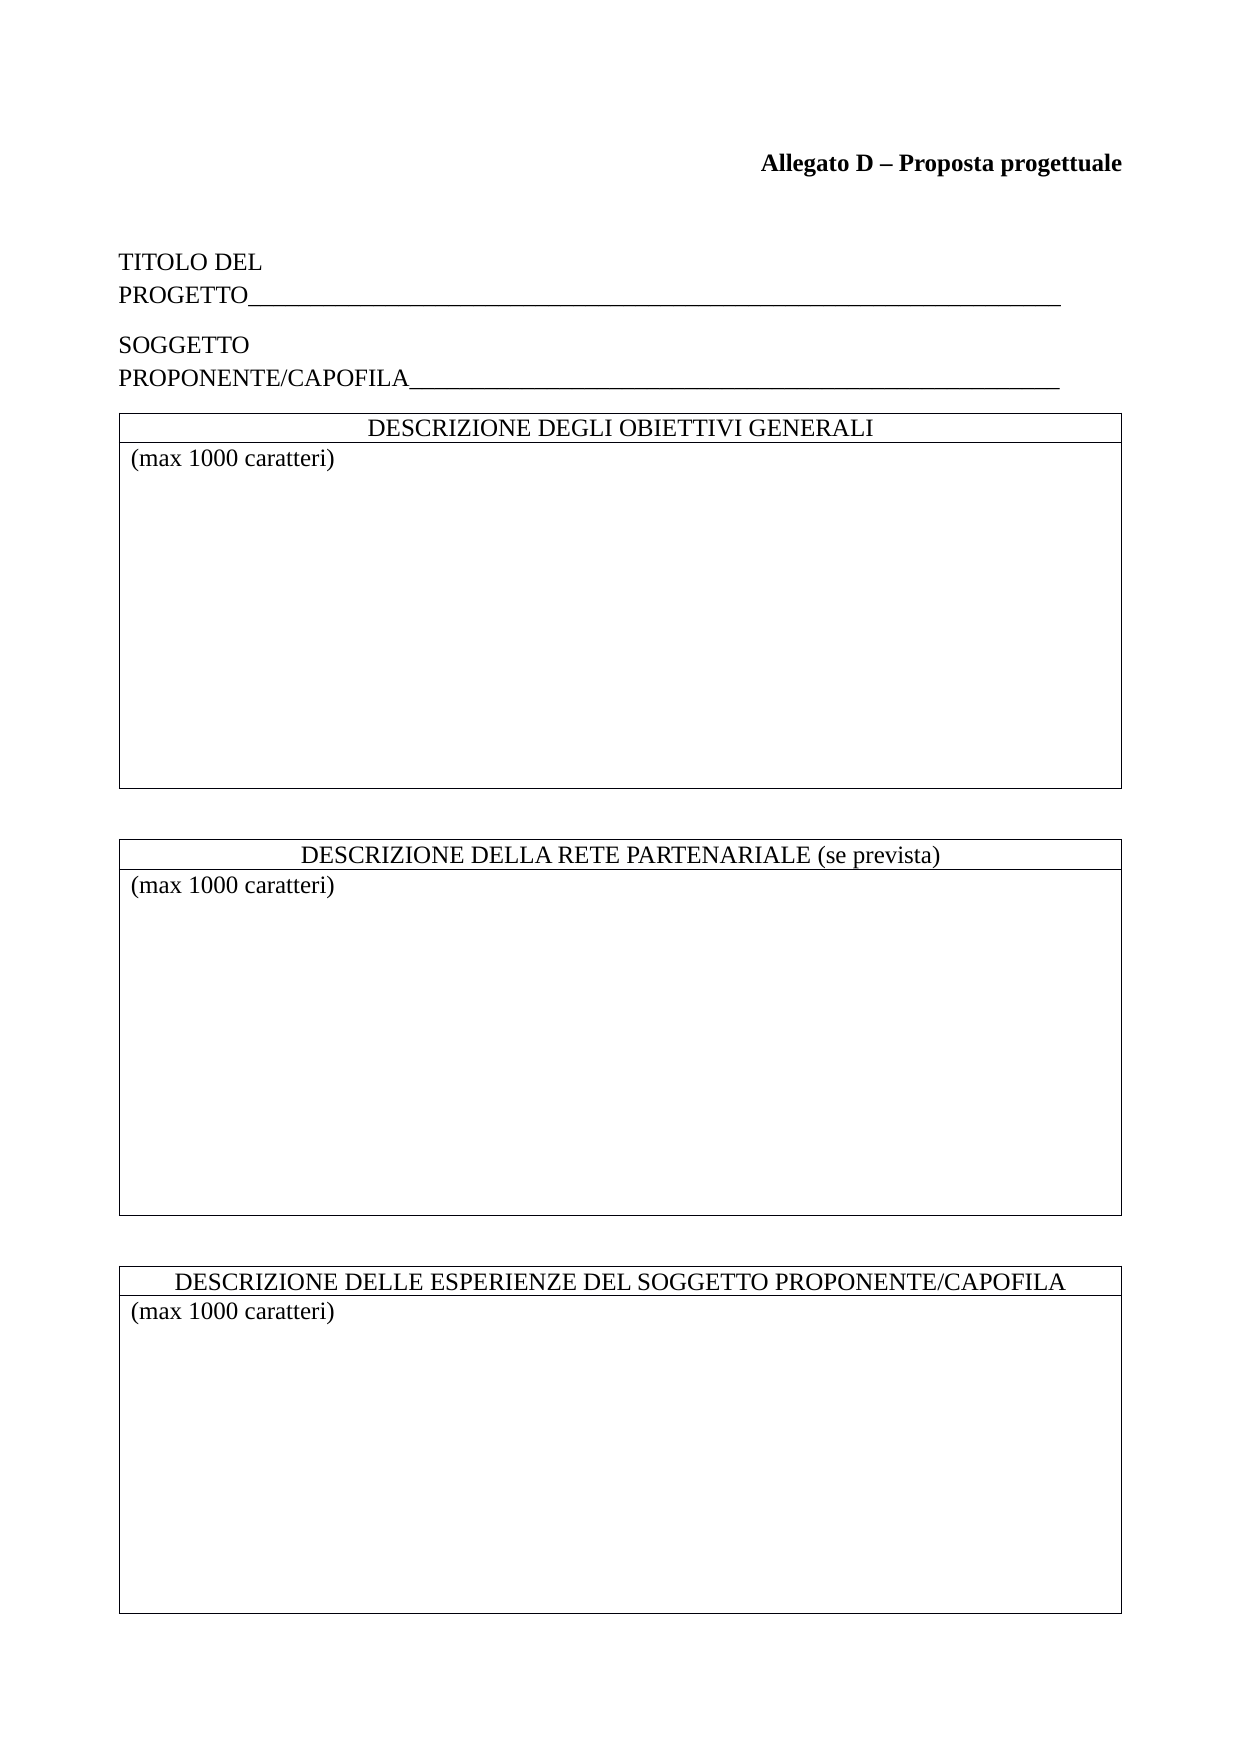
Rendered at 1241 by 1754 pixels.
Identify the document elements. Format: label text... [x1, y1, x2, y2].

table_cell (max 1000 caratteri) [120, 870, 1121, 1215]
table_cell (max 1000 caratteri) [120, 1296, 1121, 1613]
table_cell (max 1000 caratteri) [120, 443, 1121, 788]
table_header DESCRIZIONE DEGLI OBIETTIVI GENERALI [120, 414, 1121, 442]
text TITOLO DEL PROGETTO_________________________________________________________________ [118, 247, 1122, 309]
table_header DESCRIZIONE DELLE ESPERIENZE DEL SOGGETTO PROPONENTE/CAPOFILA [120, 1267, 1121, 1295]
text SOGGETTO PROPONENTE/CAPOFILA____________________________________________________ [118, 330, 1122, 391]
table_header DESCRIZIONE DELLA RETE PARTENARIALE (se prevista) [120, 840, 1121, 869]
text Allegato D – Proposta progettuale [118, 148, 1122, 176]
